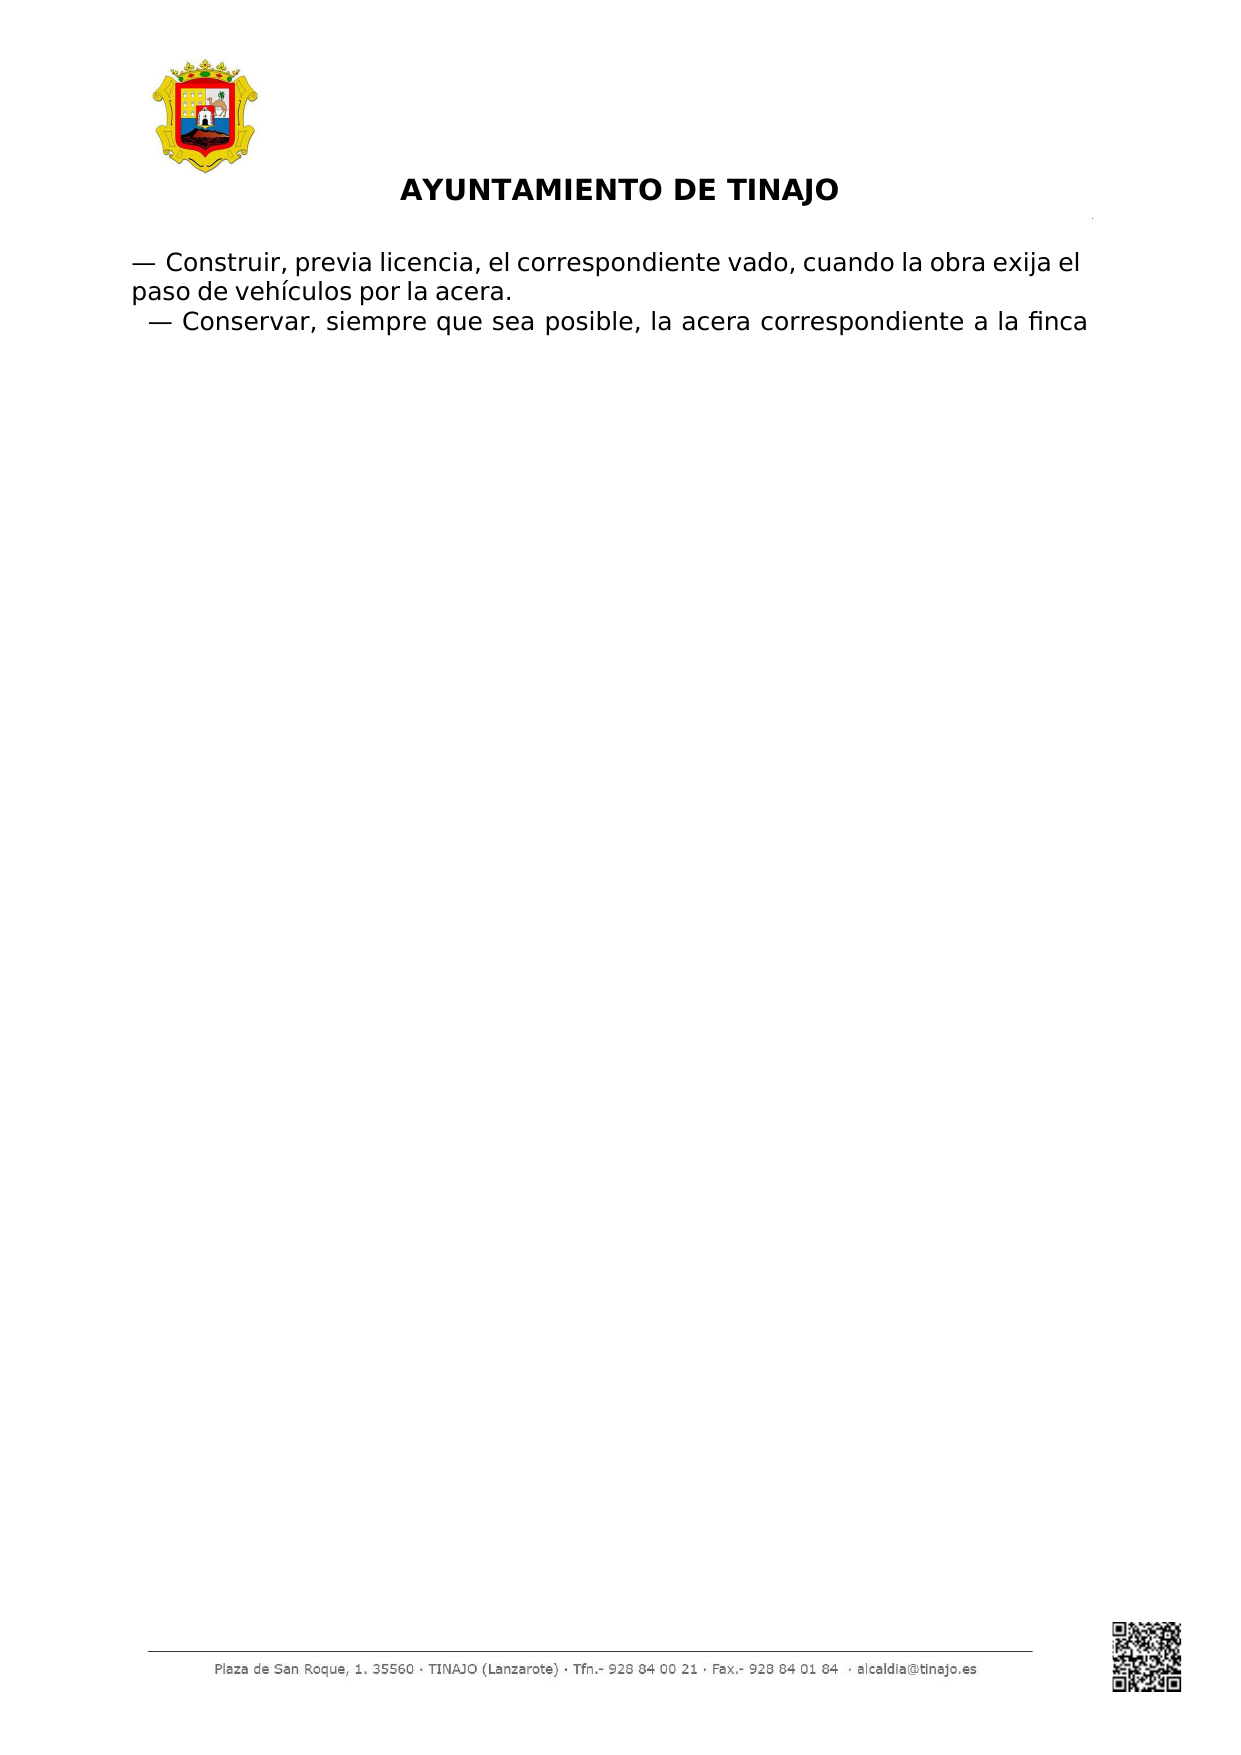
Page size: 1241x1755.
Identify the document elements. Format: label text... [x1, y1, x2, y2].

list Conservar, siempre que sea posible, la acera correspondiente a la finca [148, 307, 1124, 336]
list Construir, previa licencia, el correspondiente vado, cuando la obra exija el paso de vehículos por la acera. [131, 248, 1092, 307]
